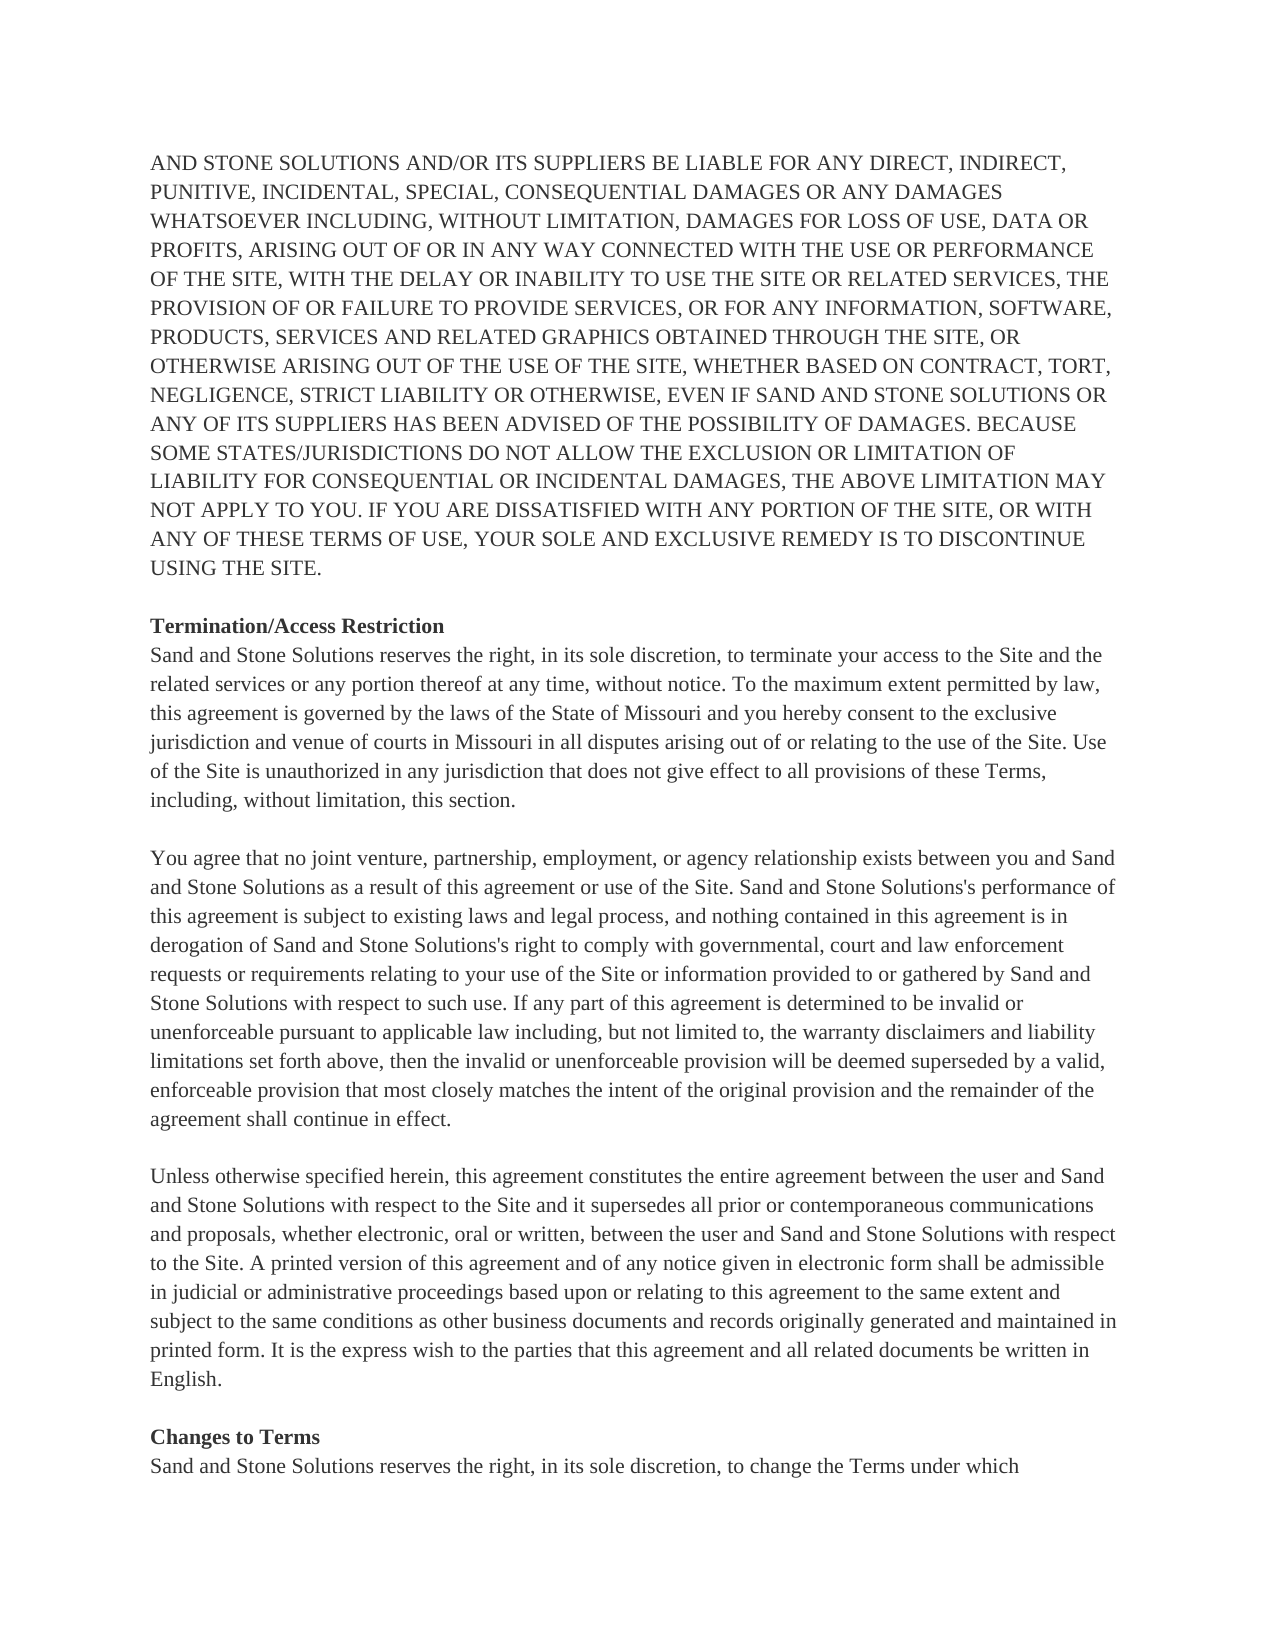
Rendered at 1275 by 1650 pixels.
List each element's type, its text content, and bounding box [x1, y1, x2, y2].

text Sand and Stone Solutions reserves the right, in its sole discretion, to change the Terms under which [150, 1453, 1125, 1478]
text Termination/Access Restriction [150, 613, 1125, 638]
text You agree that no joint venture, partnership, employment, or agency relationship exists between you and Sand and Stone Solutions as a result of this agreement or use of the Site. Sand and Stone Solutions's performance of this agreement is subject to existing laws and legal process, and nothing contained in this agreement is in derogation of Sand and Stone Solutions's right to comply with governmental, court and law enforcement requests or requirements relating to your use of the Site or information provided to or gathered by Sand and Stone Solutions with respect to such use. If any part of this agreement is determined to be invalid or unenforceable pursuant to applicable law including, but not limited to, the warranty disclaimers and liability limitations set forth above, then the invalid or unenforceable provision will be deemed superseded by a valid, enforceable provision that most closely matches the intent of the original provision and the remainder of the agreement shall continue in effect. [150, 845, 1125, 1131]
text Sand and Stone Solutions reserves the right, in its sole discretion, to terminate your access to the Site and the related services or any portion thereof at any time, without notice. To the maximum extent permitted by law, this agreement is governed by the laws of the State of Missouri and you hereby consent to the exclusive jurisdiction and venue of courts in Missouri in all disputes arising out of or relating to the use of the Site. Use of the Site is unauthorized in any jurisdiction that does not give effect to all provisions of these Terms, including, without limitation, this section. [150, 642, 1125, 812]
text Changes to Terms [150, 1424, 1125, 1449]
text Unless otherwise specified herein, this agreement constitutes the entire agreement between the user and Sand and Stone Solutions with respect to the Site and it supersedes all prior or contemporaneous communications and proposals, whether electronic, oral or written, between the user and Sand and Stone Solutions with respect to the Site. A printed version of this agreement and of any notice given in electronic form shall be admissible in judicial or administrative proceedings based upon or relating to this agreement to the same extent and subject to the same conditions as other business documents and records originally generated and maintained in printed form. It is the express wish to the parties that this agreement and all related documents be written in English. [150, 1163, 1125, 1391]
text AND STONE SOLUTIONS AND/OR ITS SUPPLIERS BE LIABLE FOR ANY DIRECT, INDIRECT, PUNITIVE, INCIDENTAL, SPECIAL, CONSEQUENTIAL DAMAGES OR ANY DAMAGES WHATSOEVER INCLUDING, WITHOUT LIMITATION, DAMAGES FOR LOSS OF USE, DATA OR PROFITS, ARISING OUT OF OR IN ANY WAY CONNECTED WITH THE USE OR PERFORMANCE OF THE SITE, WITH THE DELAY OR INABILITY TO USE THE SITE OR RELATED SERVICES, THE PROVISION OF OR FAILURE TO PROVIDE SERVICES, OR FOR ANY INFORMATION, SOFTWARE, PRODUCTS, SERVICES AND RELATED GRAPHICS OBTAINED THROUGH THE SITE, OR OTHERWISE ARISING OUT OF THE USE OF THE SITE, WHETHER BASED ON CONTRACT, TORT, NEGLIGENCE, STRICT LIABILITY OR OTHERWISE, EVEN IF SAND AND STONE SOLUTIONS OR ANY OF ITS SUPPLIERS HAS BEEN ADVISED OF THE POSSIBILITY OF DAMAGES. BECAUSE SOME STATES/JURISDICTIONS DO NOT ALLOW THE EXCLUSION OR LIMITATION OF LIABILITY FOR CONSEQUENTIAL OR INCIDENTAL DAMAGES, THE ABOVE LIMITATION MAY NOT APPLY TO YOU. IF YOU ARE DISSATISFIED WITH ANY PORTION OF THE SITE, OR WITH ANY OF THESE TERMS OF USE, YOUR SOLE AND EXCLUSIVE REMEDY IS TO DISCONTINUE USING THE SITE. [150, 150, 1125, 581]
